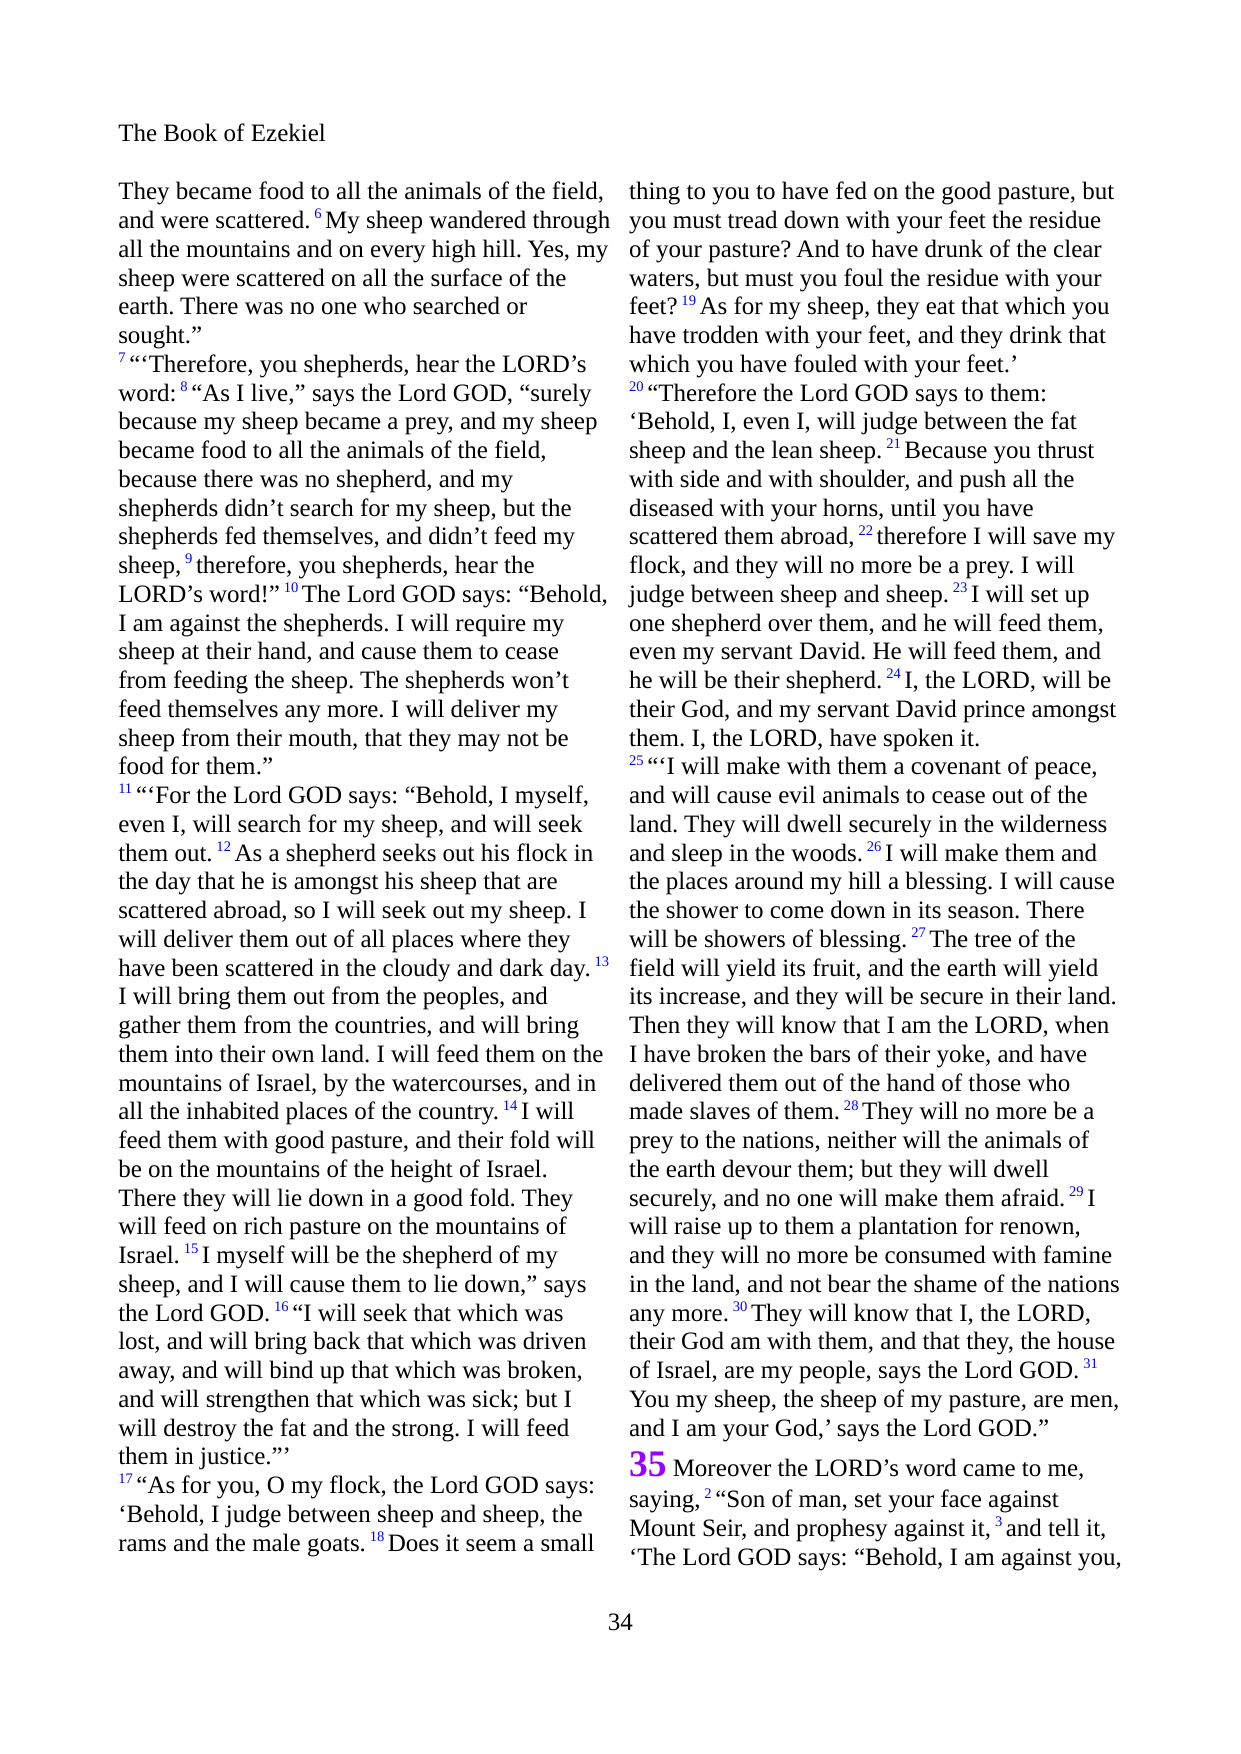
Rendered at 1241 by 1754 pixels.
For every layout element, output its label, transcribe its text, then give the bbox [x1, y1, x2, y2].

text 7 “‘Therefore, you shepherds, hear the LORD’s word: 8 “As I live,” says the Lord GOD, “surely because my sheep became a prey, and my sheep became food to all the animals of the field, because there was no shepherd, and my shepherds didn’t search for my sheep, but the shepherds fed themselves, and didn’t feed my sheep, 9 therefore, you shepherds, hear the LORD’s word!” 10 The Lord GOD says: “Behold, I am against the shepherds. I will require my sheep at their hand, and cause them to cease from feeding the sheep. The shepherds won’t feed themselves any more. I will deliver my sheep from their mouth, that they may not be food for them.” [118, 349, 611, 780]
text 17 “As for you, O my flock, the Lord GOD says: ‘Behold, I judge between sheep and sheep, the rams and the male goats. 18 Does it seem a small [118, 1470, 611, 1556]
text 35 Moreover the LORD’s word came to me, saying, 2 “Son of man, set your face against Mount Seir, and prophesy against it, 3 and tell it, ‘The Lord GOD says: “Behold, I am against you, [629, 1441, 1122, 1571]
text thing to you to have fed on the good pasture, but you must tread down with your feet the residue of your pasture? And to have drunk of the clear waters, but must you foul the residue with your feet? 19 As for my sheep, they eat that which you have trodden with your feet, and they drink that which you have fouled with your feet.’ [629, 176, 1122, 378]
text They became food to all the animals of the field, and were scattered. 6 My sheep wandered through all the mountains and on every high hill. Yes, my sheep were scattered on all the surface of the earth. There was no one who searched or sought.” [118, 176, 611, 349]
text 11 “‘For the Lord GOD says: “Behold, I myself, even I, will search for my sheep, and will seek them out. 12 As a shepherd seeks out his flock in the day that he is amongst his sheep that are scattered abroad, so I will seek out my sheep. I will deliver them out of all places where they have been scattered in the cloudy and dark day. 13 I will bring them out from the peoples, and gather them from the countries, and will bring them into their own land. I will feed them on the mountains of Israel, by the watercourses, and in all the inhabited places of the country. 14 I will feed them with good pasture, and their fold will be on the mountains of the height of Israel. There they will lie down in a good fold. They will feed on rich pasture on the mountains of Israel. 15 I myself will be the shepherd of my sheep, and I will cause them to lie down,” says the Lord GOD. 16 “I will seek that which was lost, and will bring back that which was driven away, and will bind up that which was broken, and will strengthen that which was sick; but I will destroy the fat and the strong. I will feed them in justice.”’ [118, 780, 611, 1470]
text 20 “Therefore the Lord GOD says to them: ‘Behold, I, even I, will judge between the fat sheep and the lean sheep. 21 Because you thrust with side and with shoulder, and push all the diseased with your horns, until you have scattered them abroad, 22 therefore I will save my flock, and they will no more be a prey. I will judge between sheep and sheep. 23 I will set up one shepherd over them, and he will feed them, even my servant David. He will feed them, and he will be their shepherd. 24 I, the LORD, will be their God, and my servant David prince amongst them. I, the LORD, have spoken it. [629, 378, 1122, 751]
text 25 “‘I will make with them a covenant of peace, and will cause evil animals to cease out of the land. They will dwell securely in the wilderness and sleep in the woods. 26 I will make them and the places around my hill a blessing. I will cause the shower to come down in its season. There will be showers of blessing. 27 The tree of the field will yield its fruit, and the earth will yield its increase, and they will be secure in their land. Then they will know that I am the LORD, when I have broken the bars of their yoke, and have delivered them out of the hand of those who made slaves of them. 28 They will no more be a prey to the nations, neither will the animals of the earth devour them; but they will dwell securely, and no one will make them afraid. 29 I will raise up to them a plantation for renown, and they will no more be consumed with famine in the land, and not bear the shame of the nations any more. 30 They will know that I, the LORD, their God am with them, and that they, the house of Israel, are my people, says the Lord GOD. 31 You my sheep, the sheep of my pasture, are men, and I am your God,’ says the Lord GOD.” [629, 751, 1122, 1441]
